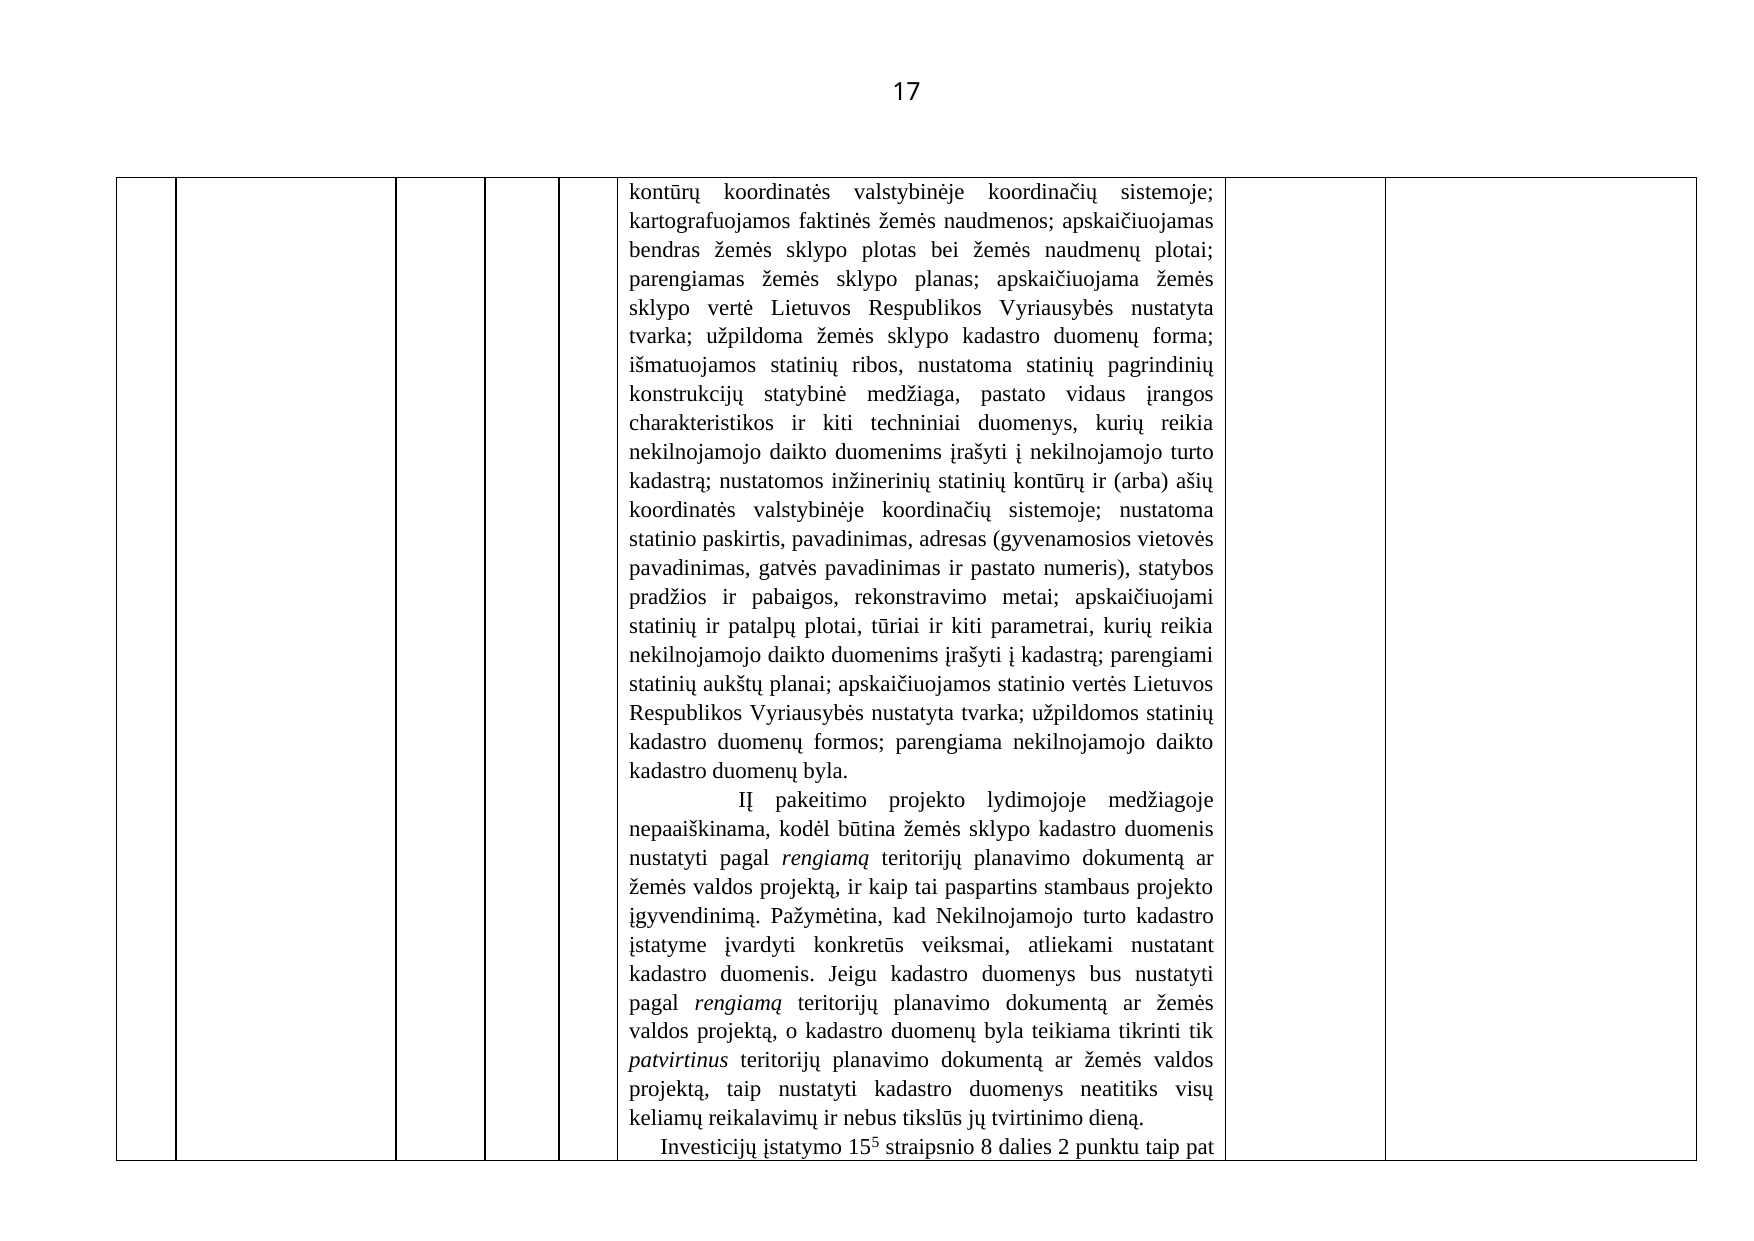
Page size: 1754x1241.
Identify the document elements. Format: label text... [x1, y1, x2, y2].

table_cell [486, 178, 558, 1160]
table_cell [397, 178, 484, 1160]
table_cell [1226, 178, 1385, 1160]
table_cell kontūrų koordinatės valstybinėje koordinačių sistemoje; kartografuojamos faktinės žemės naudmenos; apskaičiuojamas bendras žemės sklypo plotas bei žemės naudmenų plotai; parengiamas žemės sklypo planas; apskaičiuojama žemės sklypo vertė Lietuvos Respublikos Vyriausybės nustatyta tvarka; užpildoma žemės sklypo kadastro duomenų forma; išmatuojamos statinių ribos, nustatoma statinių pagrindinių konstrukcijų statybinė medžiaga, pastato vidaus įrangos charakteristikos ir kiti techniniai duomenys, kurių reikia nekilnojamojo daikto duomenims įrašyti į nekilnojamojo turto kadastrą; nustatomos inžinerinių statinių kontūrų ir (arba) ašių koordinatės valstybinėje koordinačių sistemoje; nustatoma statinio paskirtis, pavadinimas, adresas (gyvenamosios vietovės pavadinimas, gatvės pavadinimas ir pastato numeris), statybos pradžios ir pabaigos, rekonstravimo metai; apskaičiuojami statinių ir patalpų plotai, tūriai ir kiti parametrai, kurių reikia nekilnojamojo daikto duomenims įrašyti į kadastrą; parengiami statinių aukštų planai; apskaičiuojamos statinio vertės Lietuvos Respublikos Vyriausybės nustatyta tvarka; užpildomos statinių kadastro duomenų formos; parengiama nekilnojamojo daikto kadastro duomenų byla. IĮ pakeitimo projekto lydimojoje medžiagoje nepaaiškinama, kodėl būtina žemės sklypo kadastro duomenis nustatyti pagal rengiamą teritorijų planavimo dokumentą ar žemės valdos projektą, ir kaip tai paspartins stambaus projekto įgyvendinimą. Pažymėtina, kad Nekilnojamojo turto kadastro įstatyme įvardyti konkretūs veiksmai, atliekami nustatant kadastro duomenis. Jeigu kadastro duomenys bus nustatyti pagal rengiamą teritorijų planavimo dokumentą ar žemės valdos projektą, o kadastro duomenų byla teikiama tikrinti tik patvirtinus teritorijų planavimo dokumentą ar žemės valdos projektą, taip nustatyti kadastro duomenys neatitiks visų keliamų reikalavimų ir nebus tikslūs jų tvirtinimo dieną. Investicijų įstatymo 155 straipsnio 8 dalies 2 punktu taip pat [618, 178, 1225, 1160]
table_cell [117, 178, 175, 1160]
table_cell [560, 178, 617, 1160]
table_cell [177, 178, 395, 1160]
table_cell [1386, 178, 1696, 1160]
